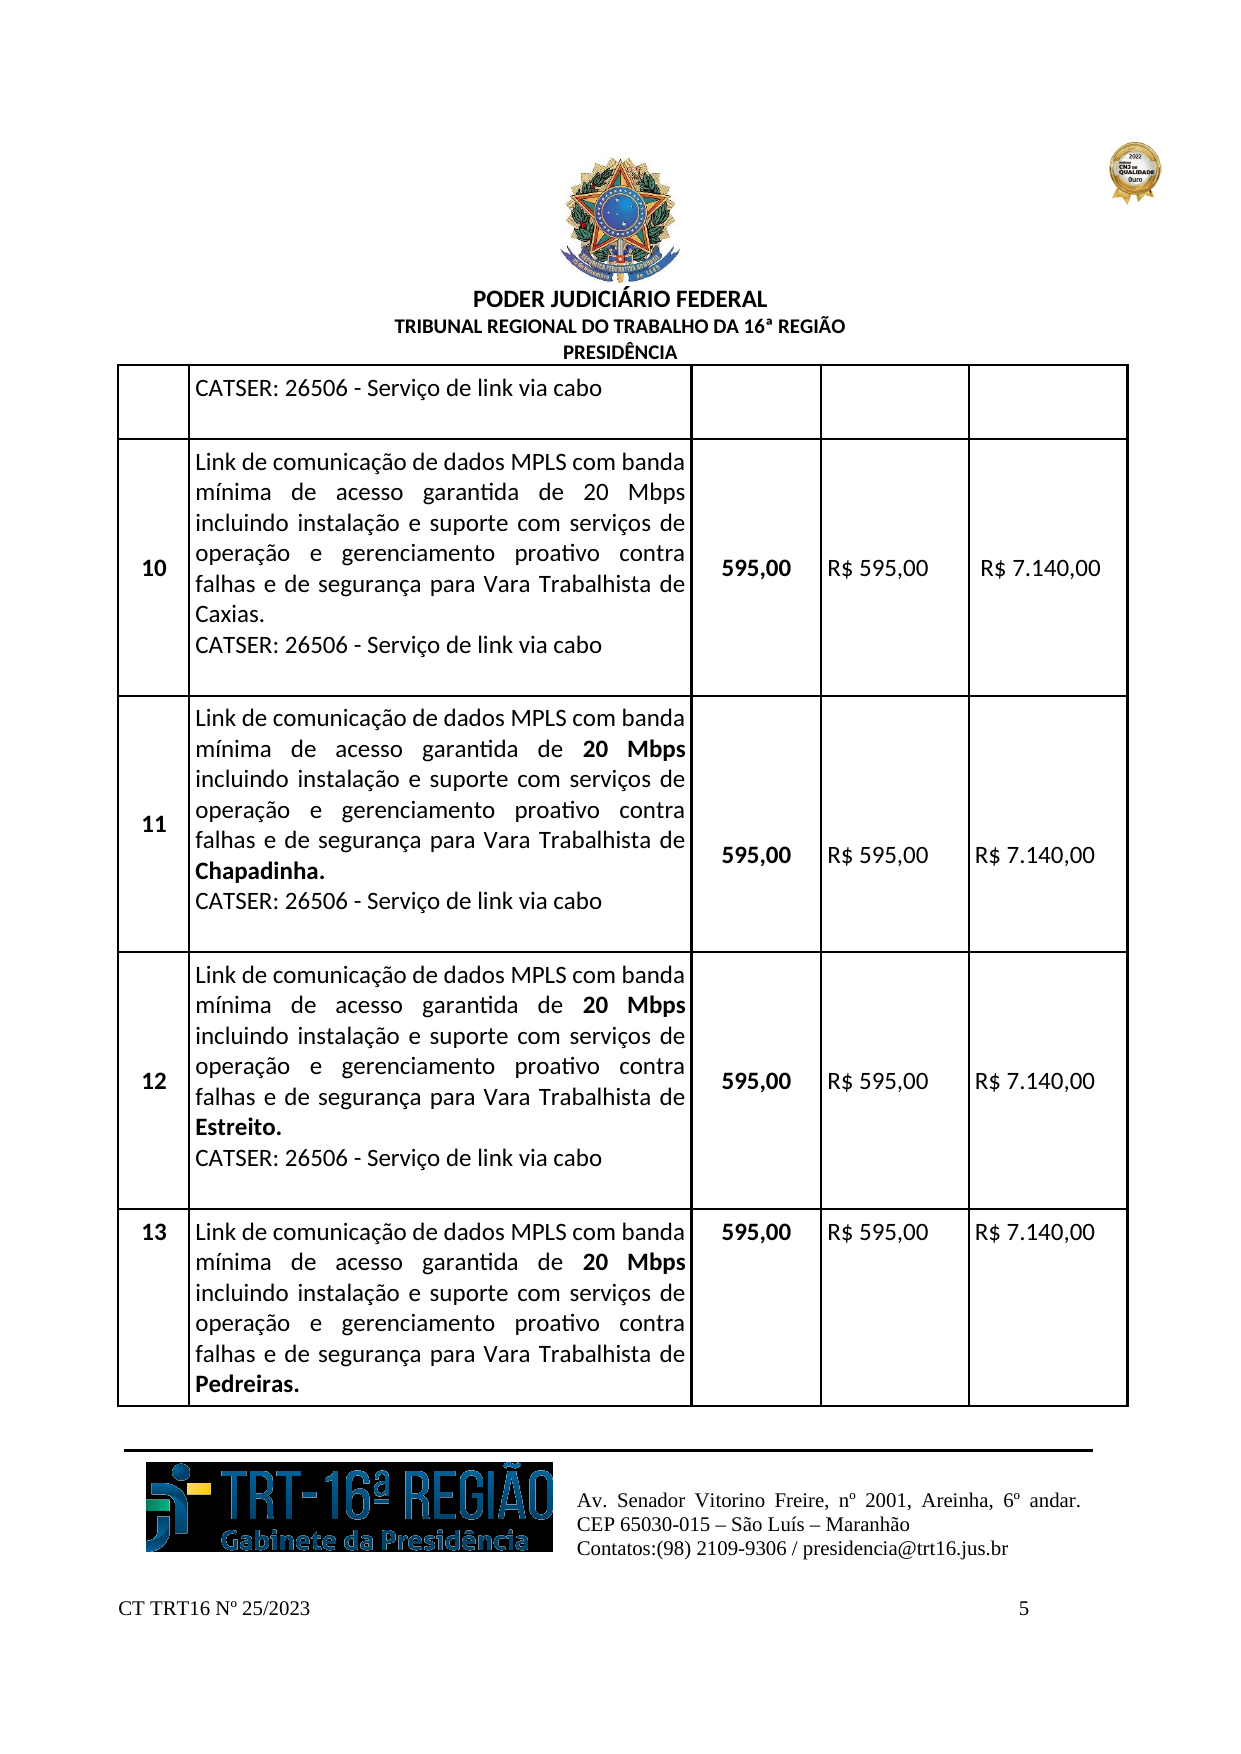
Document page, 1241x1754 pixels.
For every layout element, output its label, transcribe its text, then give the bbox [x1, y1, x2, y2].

table_cell R$ 7.140,00 [970, 697, 1126, 951]
table_cell Link de comunicação de dados MPLS com banda mínima de acesso garantida de 20 Mbps incluindo instalação e suporte com serviços de operação e gerenciamento proativo contra falhas e de segurança para Vara Trabalhista de Estreito. CATSER: 26506 - Serviço de link via cabo [190, 953, 690, 1208]
table_cell R$ 7.140,00 [970, 440, 1126, 694]
table_cell R$ 7.140,00 [970, 1210, 1126, 1404]
table_cell 595,00 [693, 953, 820, 1208]
table_cell 12 [119, 953, 188, 1208]
table_cell Link de comunicação de dados MPLS com banda mínima de acesso garantida de 20 Mbps incluindo instalação e suporte com serviços de operação e gerenciamento proativo contra falhas e de segurança para Vara Trabalhista de Pedreiras. [190, 1210, 690, 1404]
table_cell 595,00 [693, 1210, 820, 1404]
table_cell Link de comunicação de dados MPLS com banda mínima de acesso garantida de 20 Mbps incluindo instalação e suporte com serviços de operação e gerenciamento proativo contra falhas e de segurança para Vara Trabalhista de Chapadinha. CATSER: 26506 - Serviço de link via cabo [190, 697, 690, 951]
table_cell [970, 366, 1126, 438]
table_cell 11 [119, 697, 188, 951]
table_cell Link de comunicação de dados MPLS com banda mínima de acesso garantida de 20 Mbps incluindo instalação e suporte com serviços de operação e gerenciamento proativo contra falhas e de segurança para Vara Trabalhista de Caxias. CATSER: 26506 - Serviço de link via cabo [190, 440, 690, 694]
table_cell [119, 366, 188, 438]
table_cell R$ 595,00 [822, 953, 968, 1208]
picture [560, 157, 680, 283]
table_cell R$ 595,00 [822, 1210, 968, 1404]
table_cell 10 [119, 440, 188, 694]
picture [1094, 130, 1172, 212]
table_cell R$ 595,00 [822, 697, 968, 951]
table_cell CATSER: 26506 - Serviço de link via cabo [190, 366, 690, 438]
table_cell R$ 595,00 [822, 440, 968, 694]
table_cell [693, 366, 820, 438]
table_cell 13 [119, 1210, 188, 1404]
table_cell [822, 366, 968, 438]
table_cell 595,00 [693, 440, 820, 694]
table_cell 595,00 [693, 697, 820, 951]
table_cell R$ 7.140,00 [970, 953, 1126, 1208]
